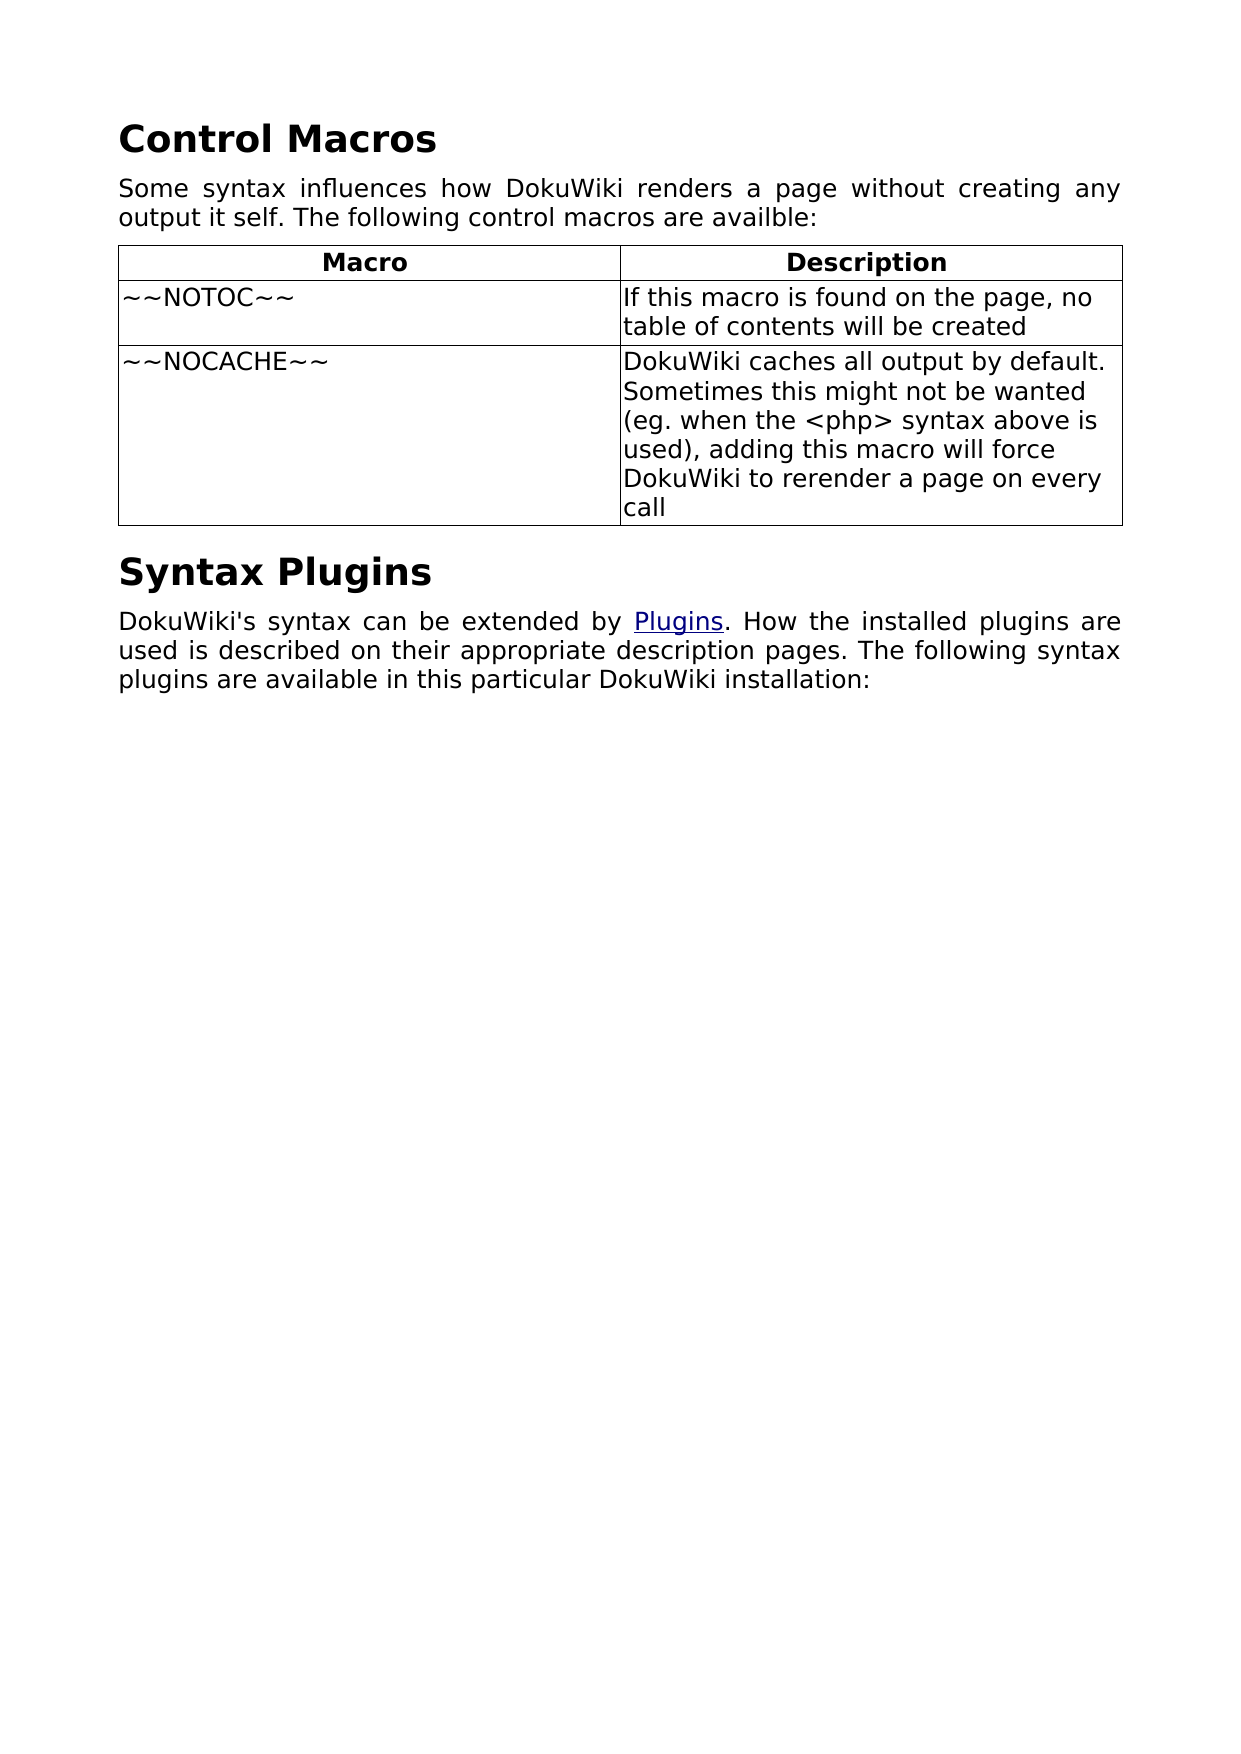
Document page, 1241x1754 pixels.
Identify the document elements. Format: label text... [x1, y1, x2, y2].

table_cell ~~NOCACHE~~ [119, 346, 620, 525]
table_header Description [621, 246, 1122, 280]
table_cell DokuWiki caches all output by default. Sometimes this might not be wanted (eg. when the <php> syntax above is used), adding this macro will force DokuWiki to rerender a page on every call [621, 346, 1122, 525]
subtitle Syntax Plugins [118, 551, 1122, 594]
subtitle Control Macros [118, 118, 1122, 162]
text Some syntax influences how DokuWiki renders a page without creating any output it self. The following control macros are availble: [118, 174, 1122, 233]
table_cell ~~NOTOC~~ [119, 281, 620, 344]
text DokuWiki's syntax can be extended by Plugins. How the installed plugins are used is described on their appropriate description pages. The following syntax plugins are available in this particular DokuWiki installation: [118, 607, 1122, 694]
table_header Macro [119, 246, 620, 280]
table_cell If this macro is found on the page, no table of contents will be created [621, 281, 1122, 344]
